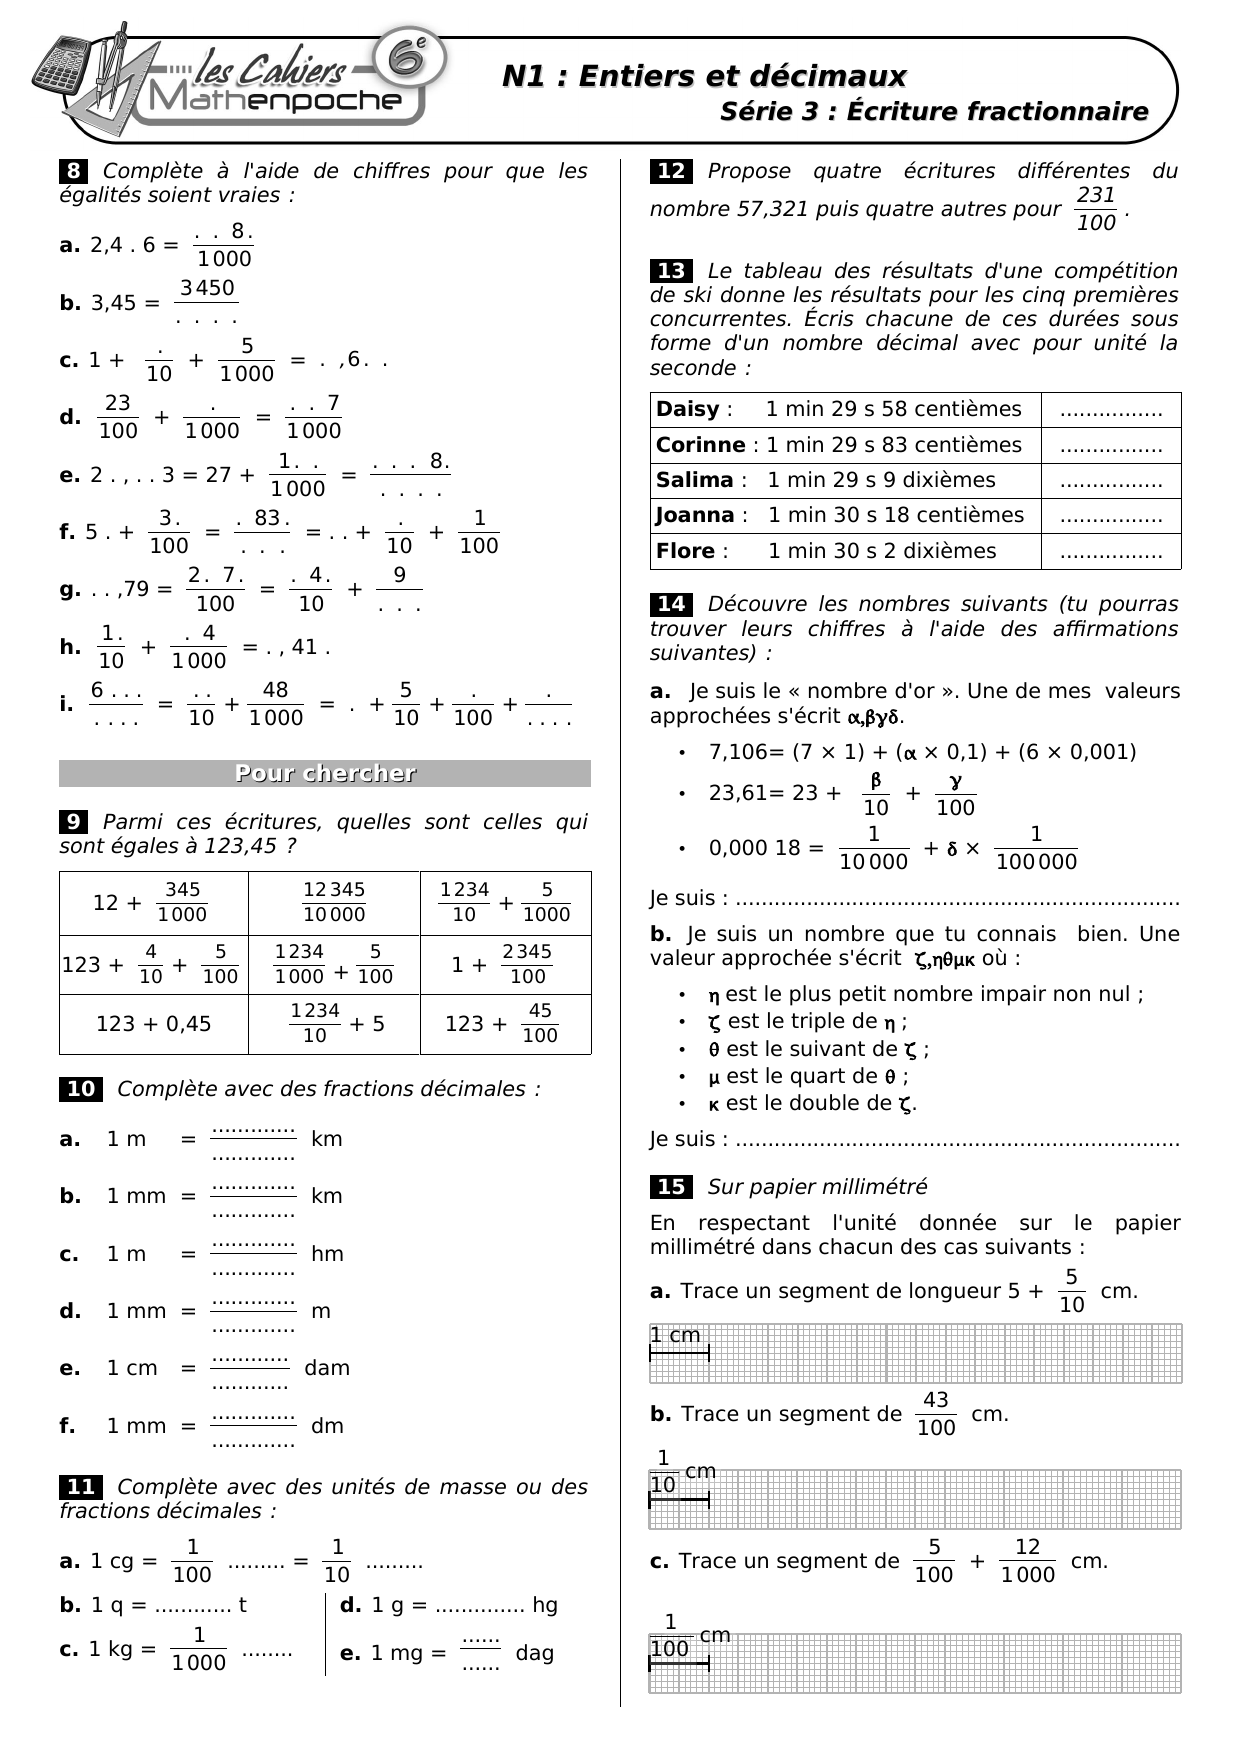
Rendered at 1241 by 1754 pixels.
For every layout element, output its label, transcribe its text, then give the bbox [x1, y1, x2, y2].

list Complète à l'aide de chiffres pour que les égalités soient vraies : [59, 159, 591, 208]
list  est le suivant de  ; [679, 1037, 1181, 1061]
table_cell Corinne : 1 min 29 s 83 centièmes [651, 428, 1041, 463]
list Le tableau des résultats d'une compétition de ski donne les résultats pour les cinq premières concurrentes. Écris chacune de ces durées sous forme d'un nombre décimal avec pour unité la seconde : [649, 259, 1181, 380]
picture [29, 17, 1182, 151]
list 2 . , . . 3 = 27 + = [59, 449, 591, 501]
list  est le double de . [679, 1091, 1181, 1115]
table_header [249, 872, 419, 935]
table_cell 123 + 0,45 [60, 995, 248, 1054]
list Trace un segment de cm. [649, 1389, 1181, 1440]
list . . ,79 = = + [59, 564, 591, 616]
list Trace un segment de longueur 5 + cm. [649, 1266, 1181, 1317]
list + = . , 41 . [59, 621, 591, 673]
list 1 kg = ........ [59, 1623, 310, 1675]
table_cell Salima : 1 min 29 s 9 dixièmes [651, 464, 1041, 498]
table_cell + 5 [249, 995, 419, 1054]
list Découvre les nombres suivants (tu pourras trouver leurs chiffres à l'aide des affirmations suivantes) : [649, 593, 1181, 665]
list 0,000 18 = +  × [679, 823, 1181, 874]
table_cell 123 + [421, 995, 591, 1054]
table_cell ................ [1042, 428, 1181, 463]
list 5 . + = = . . + + [59, 507, 591, 558]
text Pour chercher [59, 760, 591, 787]
list Sur papier millimétré [693, 1175, 1181, 1199]
list  est le triple de  ; [679, 1009, 1181, 1034]
list 1 cg = ......... = ......... [59, 1536, 591, 1587]
list 1 g = .............. hg [339, 1593, 591, 1617]
list Propose quatre écritures différentes du nombre 57,321 puis quatre autres pour . [649, 159, 1181, 235]
table_header + [421, 872, 591, 935]
text En respectant l'unité donnée sur le papier millimétré dans chacun des cas suivants : [649, 1211, 1181, 1260]
list 7,106= (7 × 1) + ( × 0,1) + (6 × 0,001) [679, 740, 1181, 764]
list Complète avec des fractions décimales : [103, 1077, 591, 1102]
table_cell ................ [1042, 499, 1181, 533]
list Parmi ces écritures, quelles sont celles qui sont égales à 123,45 ? [59, 810, 591, 859]
list = + = . +++ [59, 679, 591, 730]
table_cell ................ [1042, 534, 1181, 569]
list Trace un segment de + cm. [649, 1535, 1181, 1587]
table_cell 1 + [421, 936, 591, 994]
list Je suis un nombre que tu connais bien. Une valeur approchée s'écrit , où : [649, 922, 1181, 971]
text Je suis : [649, 886, 1181, 910]
list 1 mm = dm [59, 1400, 591, 1452]
table_cell ................ [1042, 464, 1181, 498]
list  est le plus petit nombre impair non nul ; [679, 982, 1181, 1007]
table_cell Joanna : 1 min 30 s 18 centièmes [651, 499, 1041, 533]
list Complète avec des unités de masse ou des fractions décimales : [59, 1475, 591, 1524]
list Je suis le « nombre d'or ». Une de mes valeurs approchées s'écrit ,. [649, 677, 1181, 728]
table_cell Flore : 1 min 30 s 2 dixièmes [651, 534, 1041, 569]
list 1 m = km [59, 1113, 591, 1165]
list 3,45 = [59, 277, 591, 328]
list 1 m = hm [59, 1228, 591, 1279]
list 2,4 . 6 = [59, 220, 591, 271]
table_cell + [249, 936, 419, 994]
list 1 mg = dag [339, 1623, 591, 1675]
list 1 + + = [59, 334, 591, 386]
list 1 q = ............ t [59, 1593, 310, 1617]
list 1 mm = m [59, 1286, 591, 1337]
table_cell 123 + + [60, 936, 248, 994]
list 23,61= 23 + + [679, 767, 1181, 820]
table_header 12 + [60, 872, 248, 935]
list + = [59, 392, 591, 443]
text Je suis : [649, 1127, 1181, 1151]
table_header Daisy : 1 min 29 s 58 centièmes [651, 393, 1041, 427]
list  est le quart de  ; [679, 1064, 1181, 1088]
table_header ................ [1042, 393, 1181, 427]
list 1 mm = km [59, 1171, 591, 1222]
list 1 cm = dam [59, 1343, 591, 1394]
